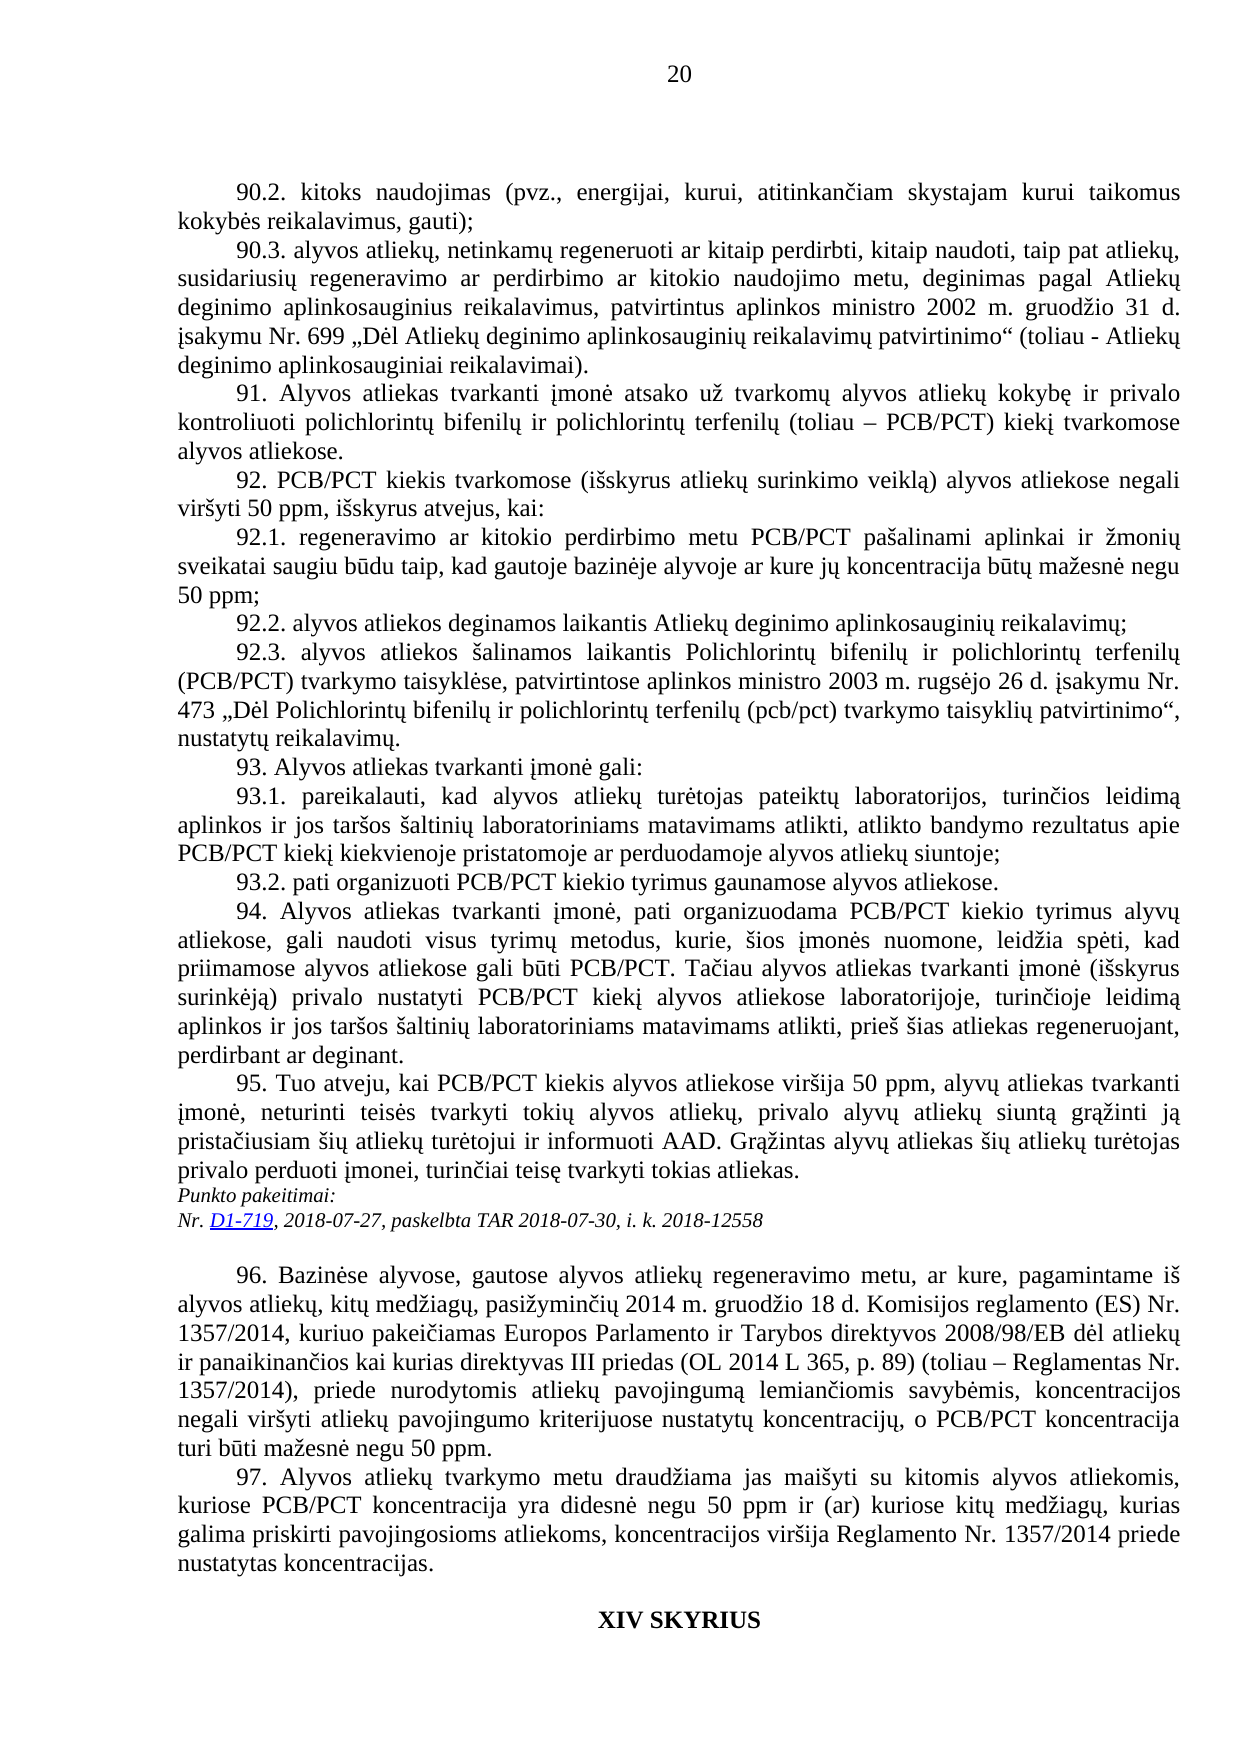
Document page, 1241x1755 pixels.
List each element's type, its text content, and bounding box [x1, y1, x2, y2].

text 93.2. pati organizuoti PCB/PCT kiekio tyrimus gaunamose alyvos atliekose. [177, 867, 1181, 896]
text 92. PCB/PCT kiekis tvarkomose (išskyrus atliekų surinkimo veiklą) alyvos atliekose negali viršyti 50 ppm, išskyrus atvejus, kai: [177, 465, 1181, 522]
text 92.2. alyvos atliekos deginamos laikantis Atliekų deginimo aplinkosauginių reikalavimų; [177, 608, 1181, 637]
text 93.1. pareikalauti, kad alyvos atliekų turėtojas pateiktų laboratorijos, turinčios leidimą aplinkos ir jos taršos šaltinių laboratoriniams matavimams atlikti, atlikto bandymo rezultatus apie PCB/PCT kiekį kiekvienoje pristatomoje ar perduodamoje alyvos atliekų siuntoje; [177, 781, 1181, 867]
text Punkto pakeitimai: [177, 1183, 1181, 1207]
text 92.1. regeneravimo ar kitokio perdirbimo metu PCB/PCT pašalinami aplinkai ir žmonių sveikatai saugiu būdu taip, kad gautoje bazinėje alyvoje ar kure jų koncentracija būtų mažesnė negu 50 ppm; [177, 522, 1181, 608]
text 90.3. alyvos atliekų, netinkamų regeneruoti ar kitaip perdirbti, kitaip naudoti, taip pat atliekų, susidariusių regeneravimo ar perdirbimo ar kitokio naudojimo metu, deginimas pagal Atliekų deginimo aplinkosauginius reikalavimus, patvirtintus aplinkos ministro 2002 m. gruodžio 31 d. įsakymu Nr. 699 „Dėl Atliekų deginimo aplinkosauginių reikalavimų patvirtinimo“ (toliau - Atliekų deginimo aplinkosauginiai reikalavimai). [177, 235, 1181, 378]
text Nr. D1-719, 2018-07-27, paskelbta TAR 2018-07-30, i. k. 2018-12558 [177, 1207, 1181, 1232]
text XIV SKYRIUS [177, 1605, 1181, 1634]
text 94. Alyvos atliekas tvarkanti įmonė, pati organizuodama PCB/PCT kiekio tyrimus alyvų atliekose, gali naudoti visus tyrimų metodus, kurie, šios įmonės nuomone, leidžia spėti, kad priimamose alyvos atliekose gali būti PCB/PCT. Tačiau alyvos atliekas tvarkanti įmonė (išskyrus surinkėją) privalo nustatyti PCB/PCT kiekį alyvos atliekose laboratorijoje, turinčioje leidimą aplinkos ir jos taršos šaltinių laboratoriniams matavimams atlikti, prieš šias atliekas regeneruojant, perdirbant ar deginant. [177, 896, 1181, 1068]
text 96. Bazinėse alyvose, gautose alyvos atliekų regeneravimo metu, ar kure, pagamintame iš alyvos atliekų, kitų medžiagų, pasižyminčių 2014 m. gruodžio 18 d. Komisijos reglamento (ES) Nr. 1357/2014, kuriuo pakeičiamas Europos Parlamento ir Tarybos direktyvos 2008/98/EB dėl atliekų ir panaikinančios kai kurias direktyvas III priedas (OL 2014 L 365, p. 89) (toliau – Reglamentas Nr. 1357/2014), priede nurodytomis atliekų pavojingumą lemiančiomis savybėmis, koncentracijos negali viršyti atliekų pavojingumo kriterijuose nustatytų koncentracijų, o PCB/PCT koncentracija turi būti mažesnė negu 50 ppm. [177, 1260, 1181, 1462]
text 90.2. kitoks naudojimas (pvz., energijai, kurui, atitinkančiam skystajam kurui taikomus kokybės reikalavimus, gauti); [177, 177, 1181, 235]
text 92.3. alyvos atliekos šalinamos laikantis Polichlorintų bifenilų ir polichlorintų terfenilų (PCB/PCT) tvarkymo taisyklėse, patvirtintose aplinkos ministro 2003 m. rugsėjo 26 d. įsakymu Nr. 473 „Dėl Polichlorintų bifenilų ir polichlorintų terfenilų (pcb/pct) tvarkymo taisyklių patvirtinimo“, nustatytų reikalavimų. [177, 637, 1181, 752]
text 91. Alyvos atliekas tvarkanti įmonė atsako už tvarkomų alyvos atliekų kokybę ir privalo kontroliuoti polichlorintų bifenilų ir polichlorintų terfenilų (toliau – PCB/PCT) kiekį tvarkomose alyvos atliekose. [177, 378, 1181, 465]
text 97. Alyvos atliekų tvarkymo metu draudžiama jas maišyti su kitomis alyvos atliekomis, kuriose PCB/PCT koncentracija yra didesnė negu 50 ppm ir (ar) kuriose kitų medžiagų, kurias galima priskirti pavojingosioms atliekoms, koncentracijos viršija Reglamento Nr. 1357/2014 priede nustatytas koncentracijas. [177, 1462, 1181, 1577]
text 95. Tuo atveju, kai PCB/PCT kiekis alyvos atliekose viršija 50 ppm, alyvų atliekas tvarkanti įmonė, neturinti teisės tvarkyti tokių alyvos atliekų, privalo alyvų atliekų siuntą grąžinti ją pristačiusiam šių atliekų turėtojui ir informuoti AAD. Grąžintas alyvų atliekas šių atliekų turėtojas privalo perduoti įmonei, turinčiai teisę tvarkyti tokias atliekas. [177, 1068, 1181, 1183]
text 93. Alyvos atliekas tvarkanti įmonė gali: [177, 752, 1181, 781]
